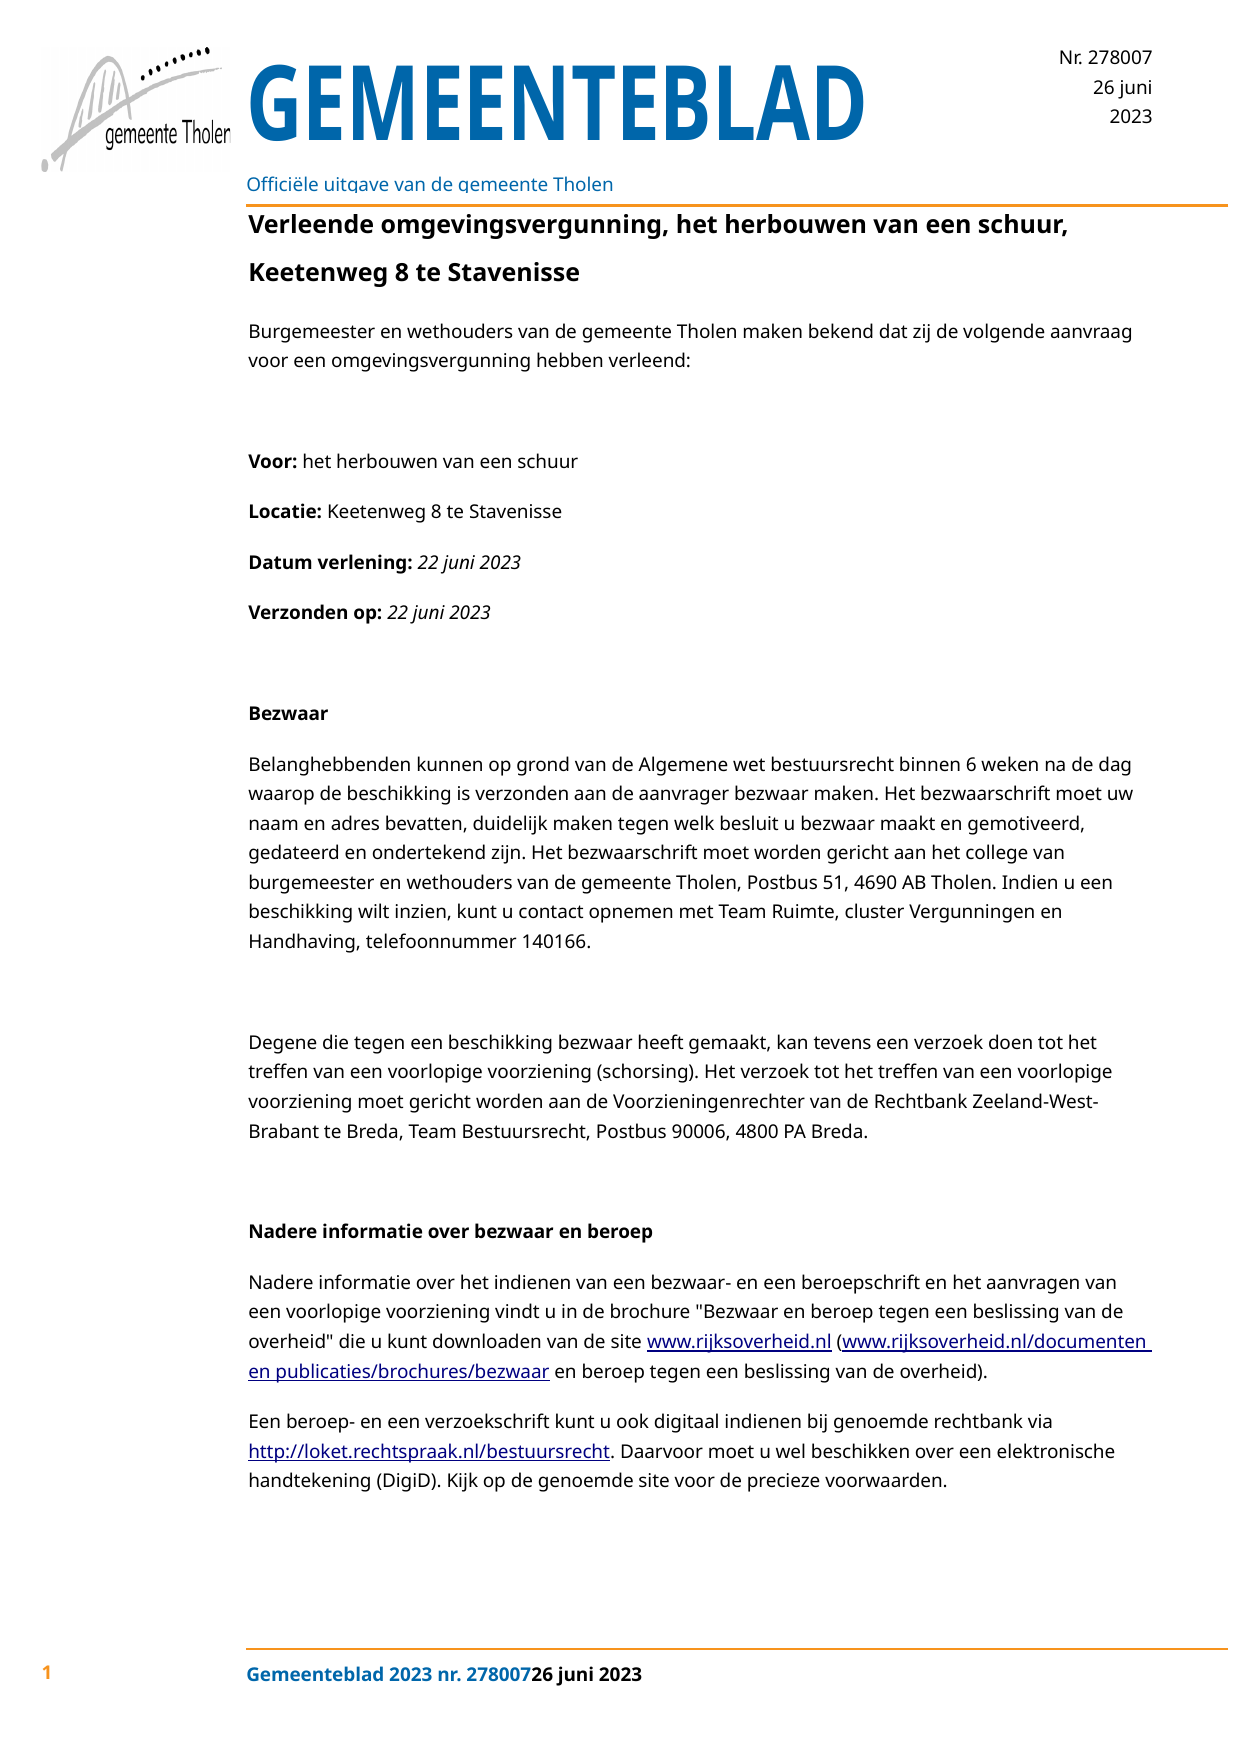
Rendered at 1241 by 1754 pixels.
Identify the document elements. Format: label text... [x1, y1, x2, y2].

text Degene die tegen een beschikking bezwaar heeft gemaakt, kan tevens een verzoek doen tot het treffen van een voorlopige voorziening (schorsing). Het verzoek tot het treffen van een voorlopige voorziening moet gericht worden aan de Voorzieningenrechter van de Rechtbank Zeeland-West-Brabant te Breda, Team Bestuursrecht, Postbus 90006, 4800 PA Breda. [248, 1029, 1152, 1144]
text Datum verlening: 22 juni 2023 [248, 549, 1152, 575]
text Belanghebbenden kunnen op grond van de Algemene wet bestuursrecht binnen 6 weken na de dag waarop de beschikking is verzonden aan de aanvrager bezwaar maken. Het bezwaarschrift moet uw naam en adres bevatten, duidelijk maken tegen welk besluit u bezwaar maakt en gemotiveerd, gedateerd en ondertekend zijn. Het bezwaarschrift moet worden gericht aan het college van burgemeester en wethouders van de gemeente Tholen, Postbus 51, 4690 AB Tholen. Indien u een beschikking wilt inzien, kunt u contact opnemen met Team Ruimte, cluster Vergunningen en Handhaving, telefoonnummer 140166. [248, 751, 1152, 954]
text Verzonden op: 22 juni 2023 [248, 599, 1152, 625]
text Nadere informatie over bezwaar en beroep [248, 1219, 1152, 1244]
text Bezwaar [248, 700, 1152, 726]
text Voor: het herbouwen van een schuur [248, 448, 1152, 474]
text Verleende omgevingsvergunning, het herbouwen van een schuur, Keetenweg 8 te Stavenisse [248, 207, 1152, 288]
picture [41, 47, 231, 172]
text Locatie: Keetenweg 8 te Stavenisse [248, 499, 1152, 524]
text Nadere informatie over het indienen van een bezwaar- en een beroepschrift en het aanvragen van een voorlopige voorziening vindt u in de brochure "Bezwaar en beroep tegen een beslissing van de overheid" die u kunt downloaden van de site www.rijksoverheid.nl (www.rijksoverheid.nl/documenten en publicaties/brochures/bezwaar en beroep tegen een beslissing van de overheid). [248, 1269, 1152, 1384]
text Een beroep- en een verzoekschrift kunt u ook digitaal indienen bij genoemde rechtbank via http://loket.rechtspraak.nl/bestuursrecht. Daarvoor moet u wel beschikken over een elektronische handtekening (DigiD). Kijk op de genoemde site voor de precieze voorwaarden. [248, 1408, 1152, 1493]
text Burgemeester en wethouders van de gemeente Tholen maken bekend dat zij de volgende aanvraag voor een omgevingsvergunning hebben verleend: [248, 318, 1152, 373]
